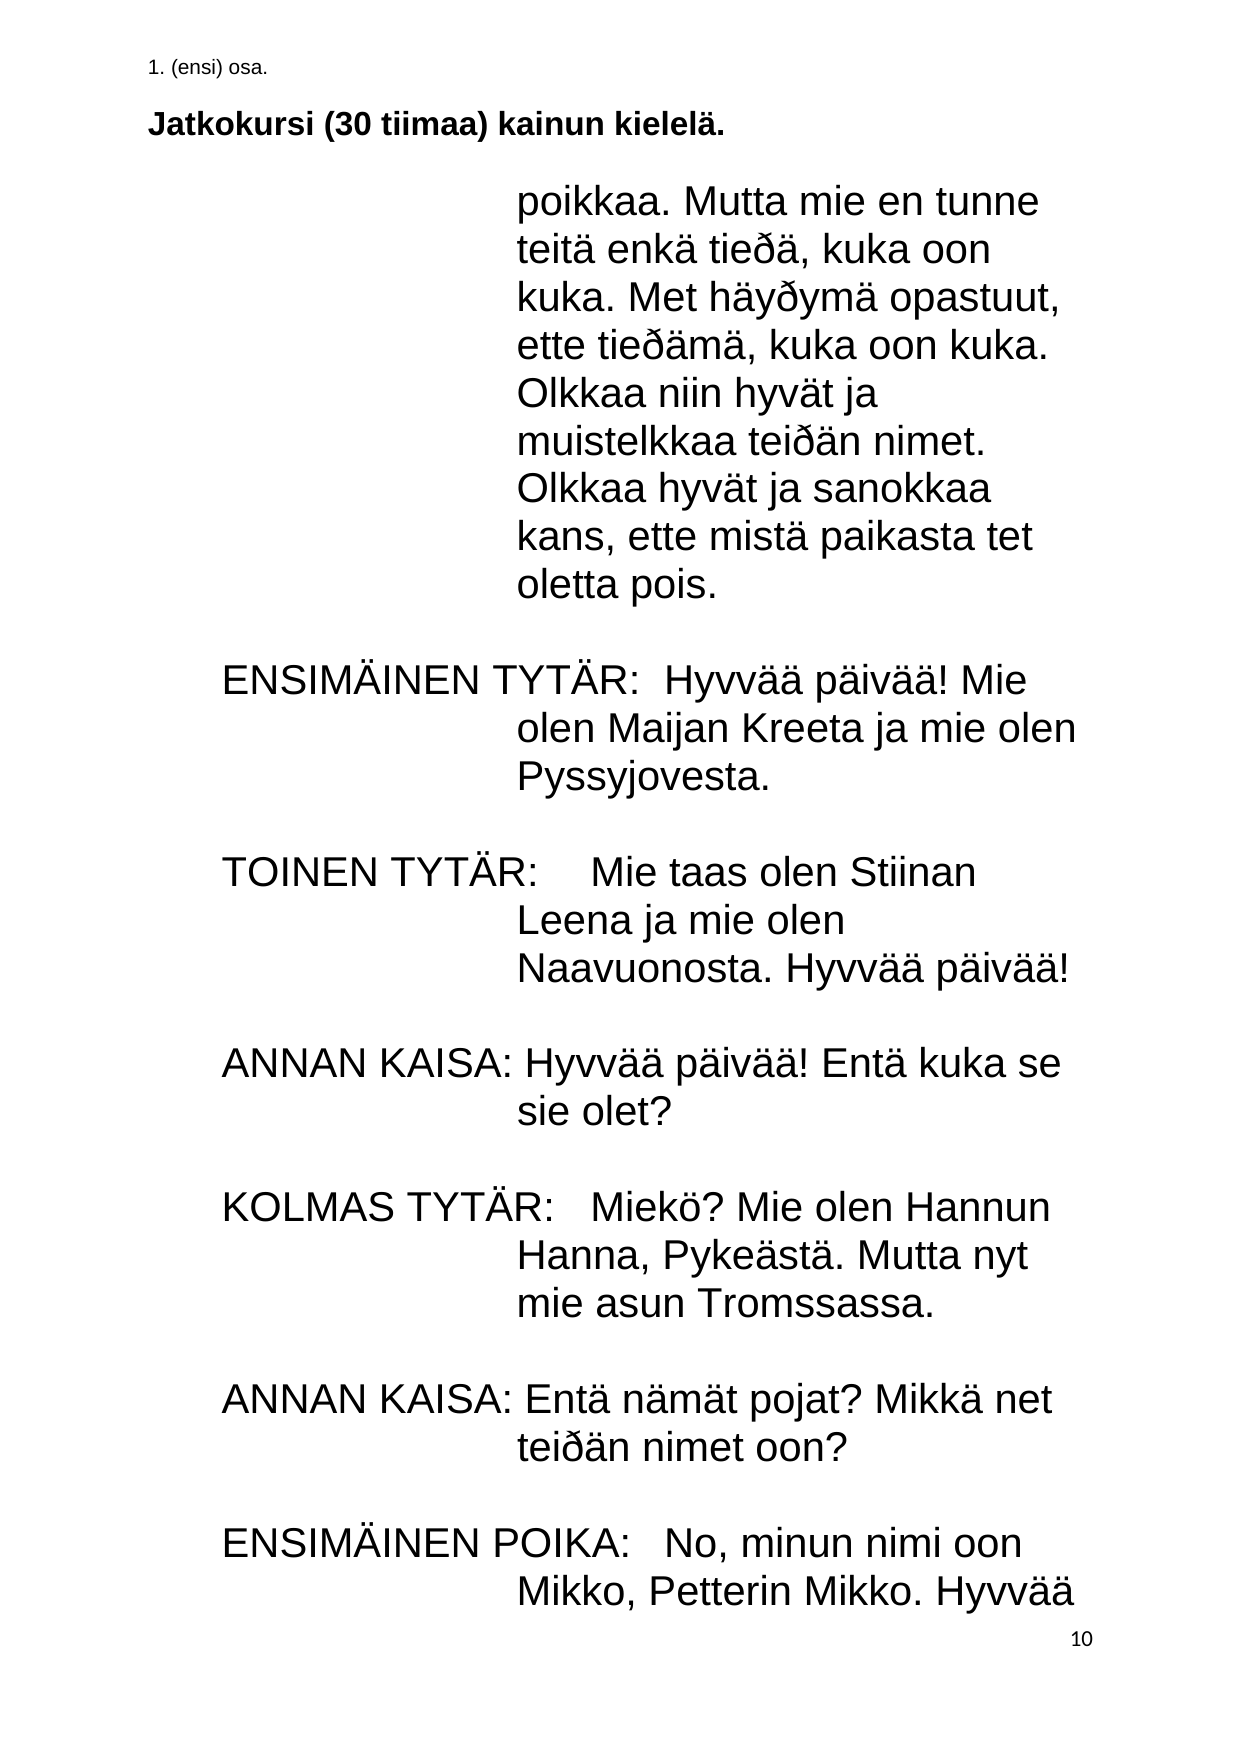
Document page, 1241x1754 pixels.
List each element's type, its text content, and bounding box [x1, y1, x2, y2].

text ENSIMÄINEN TYTÄR: Hyvvää päivää! Mie olen Maijan Kreeta ja mie olen Pyssyjovesta. [221, 655, 1093, 799]
text poikkaa. Mutta mie en tunne teitä enkä tieðä, kuka oon kuka. Met häyðymä opastuut, ette tieðämä, kuka oon kuka. Olkkaa niin hyvät ja muistelkkaa teiðän nimet. Olkkaa hyvät ja sanokkaa kans, ette mistä paikasta tet oletta pois. [221, 176, 1093, 607]
text TOINEN TYTÄR: Mie taas olen Stiinan Leena ja mie olen Naavuonosta. Hyvvää päivää! [221, 847, 1093, 991]
text KOLMAS TYTÄR: Miekö? Mie olen Hannun Hanna, Pykeästä. Mutta nyt mie asun Tromssassa. [221, 1182, 1093, 1326]
text ENSIMÄINEN POIKA: No, minun nimi oon Mikko, Petterin Mikko. Hyvvää [221, 1518, 1093, 1614]
text ANNAN KAISA: Entä nämät pojat? Mikkä net teiðän nimet oon? [221, 1374, 1093, 1470]
text ANNAN KAISA: Hyvvää päivää! Entä kuka se sie olet? [221, 1039, 1093, 1134]
